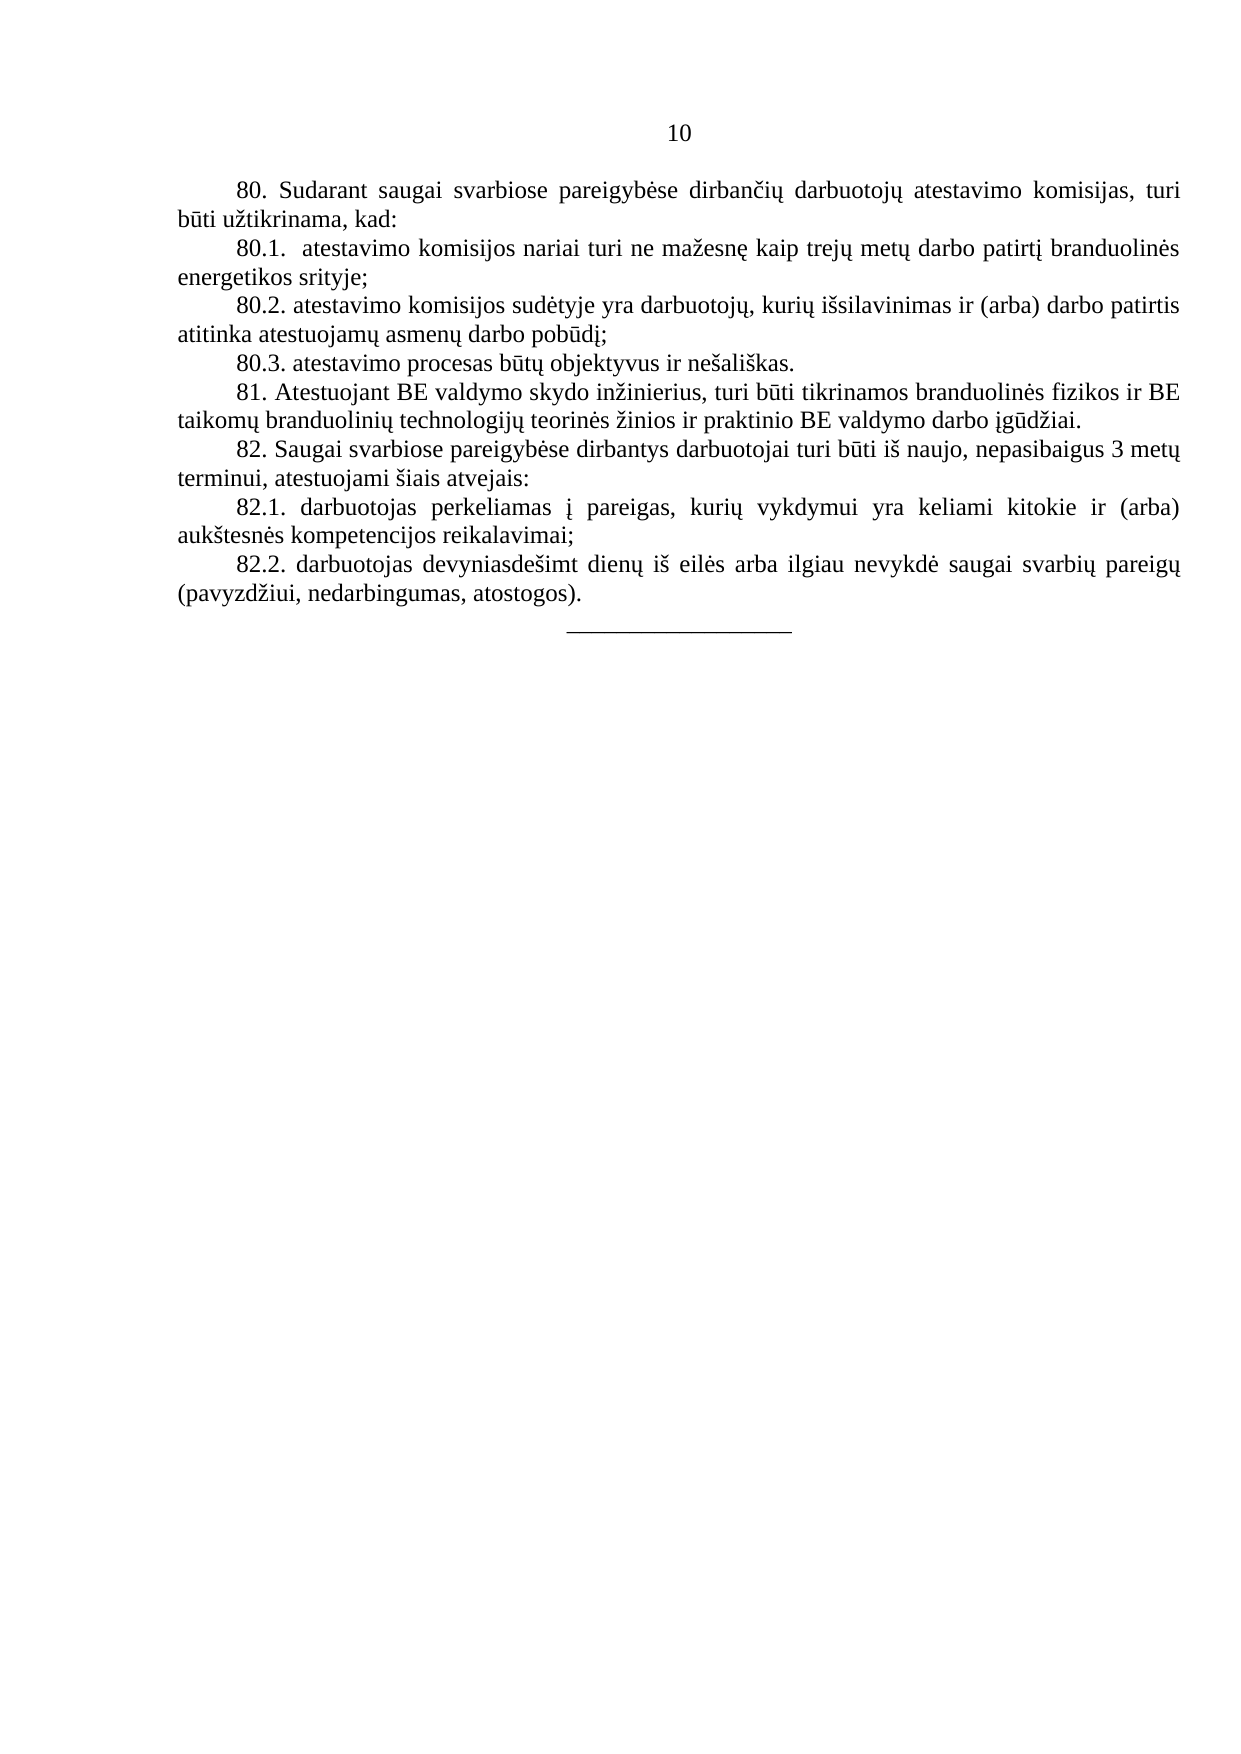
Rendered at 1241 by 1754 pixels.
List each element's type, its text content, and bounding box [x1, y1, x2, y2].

text 80.3. atestavimo procesas būtų objektyvus ir nešališkas. [177, 348, 1181, 377]
text __________________ [177, 607, 1181, 636]
text 80.1. atestavimo komisijos nariai turi ne mažesnę kaip trejų metų darbo patirtį branduolinės energetikos srityje; [177, 233, 1181, 291]
text 81. Atestuojant BE valdymo skydo inžinierius, turi būti tikrinamos branduolinės fizikos ir BE taikomų branduolinių technologijų teorinės žinios ir praktinio BE valdymo darbo įgūdžiai. [177, 377, 1181, 434]
text 80.2. atestavimo komisijos sudėtyje yra darbuotojų, kurių išsilavinimas ir (arba) darbo patirtis atitinka atestuojamų asmenų darbo pobūdį; [177, 291, 1181, 348]
text 82. Saugai svarbiose pareigybėse dirbantys darbuotojai turi būti iš naujo, nepasibaigus 3 metų terminui, atestuojami šiais atvejais: [177, 434, 1181, 492]
text 80. Sudarant saugai svarbiose pareigybėse dirbančių darbuotojų atestavimo komisijas, turi būti užtikrinama, kad: [177, 176, 1181, 233]
text 82.2. darbuotojas devyniasdešimt dienų iš eilės arba ilgiau nevykdė saugai svarbių pareigų (pavyzdžiui, nedarbingumas, atostogos). [177, 549, 1181, 607]
text 82.1. darbuotojas perkeliamas į pareigas, kurių vykdymui yra keliami kitokie ir (arba) aukštesnės kompetencijos reikalavimai; [177, 492, 1181, 549]
